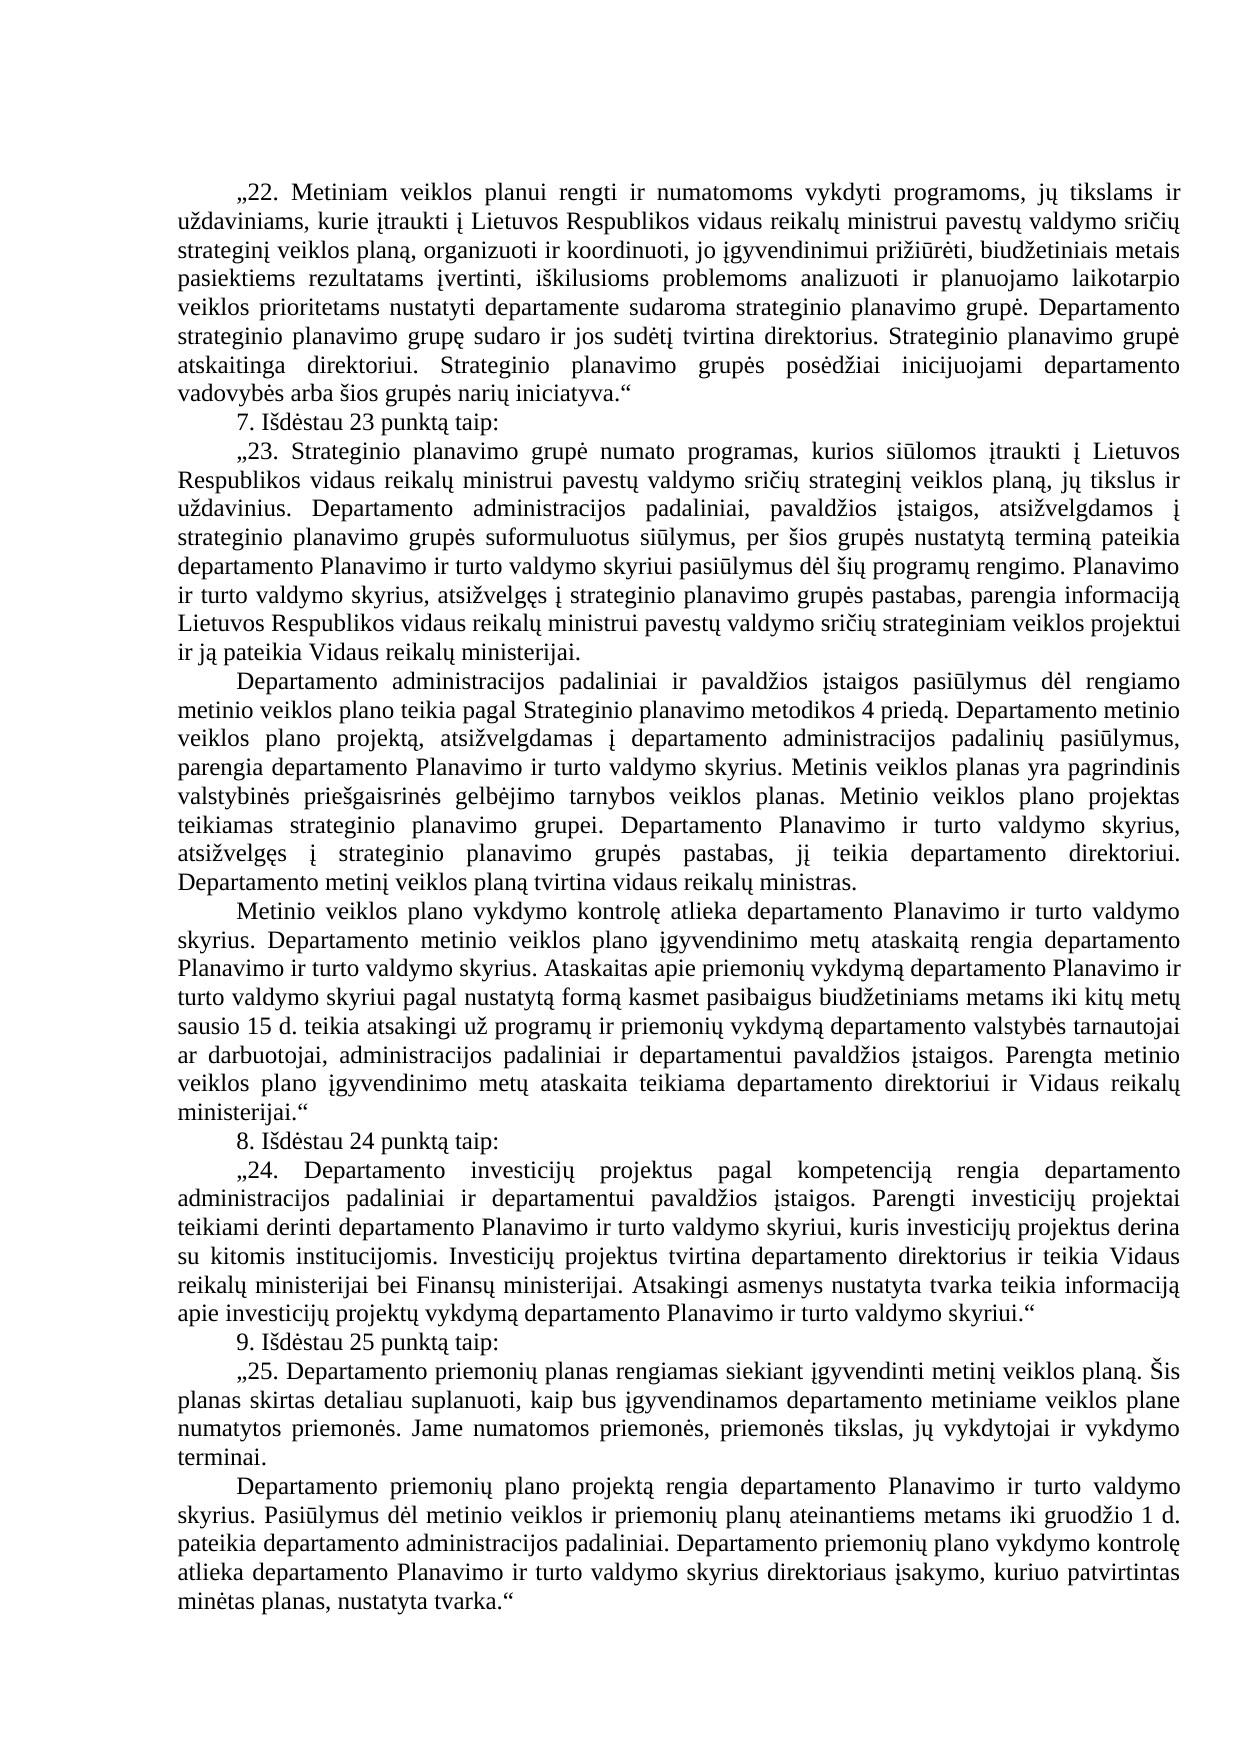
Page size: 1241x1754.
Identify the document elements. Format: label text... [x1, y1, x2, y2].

text „25. Departamento priemonių planas rengiamas siekiant įgyvendinti metinį veiklos planą. Šis planas skirtas detaliau suplanuoti, kaip bus įgyvendinamos departamento metiniame veiklos plane numatytos priemonės. Jame numatomos priemonės, priemonės tikslas, jų vykdytojai ir vykdymo terminai. [177, 1356, 1181, 1471]
text 8. Išdėstau 24 punktą taip: [177, 1126, 1181, 1155]
text „24. Departamento investicijų projektus pagal kompetenciją rengia departamento administracijos padaliniai ir departamentui pavaldžios įstaigos. Parengti investicijų projektai teikiami derinti departamento Planavimo ir turto valdymo skyriui, kuris investicijų projektus derina su kitomis institucijomis. Investicijų projektus tvirtina departamento direktorius ir teikia Vidaus reikalų ministerijai bei Finansų ministerijai. Atsakingi asmenys nustatyta tvarka teikia informaciją apie investicijų projektų vykdymą departamento Planavimo ir turto valdymo skyriui.“ [177, 1155, 1181, 1327]
text 7. Išdėstau 23 punktą taip: [177, 407, 1181, 436]
text „22. Metiniam veiklos planui rengti ir numatomoms vykdyti programoms, jų tikslams ir uždaviniams, kurie įtraukti į Lietuvos Respublikos vidaus reikalų ministrui pavestų valdymo sričių strateginį veiklos planą, organizuoti ir koordinuoti, jo įgyvendinimui prižiūrėti, biudžetiniais metais pasiektiems rezultatams įvertinti, iškilusioms problemoms analizuoti ir planuojamo laikotarpio veiklos prioritetams nustatyti departamente sudaroma strateginio planavimo grupė. Departamento strateginio planavimo grupę sudaro ir jos sudėtį tvirtina direktorius. Strateginio planavimo grupė atskaitinga direktoriui. Strateginio planavimo grupės posėdžiai inicijuojami departamento vadovybės arba šios grupės narių iniciatyva.“ [177, 177, 1181, 407]
text „23. Strateginio planavimo grupė numato programas, kurios siūlomos įtraukti į Lietuvos Respublikos vidaus reikalų ministrui pavestų valdymo sričių strateginį veiklos planą, jų tikslus ir uždavinius. Departamento administracijos padaliniai, pavaldžios įstaigos, atsižvelgdamos į strateginio planavimo grupės suformuluotus siūlymus, per šios grupės nustatytą terminą pateikia departamento Planavimo ir turto valdymo skyriui pasiūlymus dėl šių programų rengimo. Planavimo ir turto valdymo skyrius, atsižvelgęs į strateginio planavimo grupės pastabas, parengia informaciją Lietuvos Respublikos vidaus reikalų ministrui pavestų valdymo sričių strateginiam veiklos projektui ir ją pateikia Vidaus reikalų ministerijai. [177, 436, 1181, 666]
text Metinio veiklos plano vykdymo kontrolę atlieka departamento Planavimo ir turto valdymo skyrius. Departamento metinio veiklos plano įgyvendinimo metų ataskaitą rengia departamento Planavimo ir turto valdymo skyrius. Ataskaitas apie priemonių vykdymą departamento Planavimo ir turto valdymo skyriui pagal nustatytą formą kasmet pasibaigus biudžetiniams metams iki kitų metų sausio 15 d. teikia atsakingi už programų ir priemonių vykdymą departamento valstybės tarnautojai ar darbuotojai, administracijos padaliniai ir departamentui pavaldžios įstaigos. Parengta metinio veiklos plano įgyvendinimo metų ataskaita teikiama departamento direktoriui ir Vidaus reikalų ministerijai.“ [177, 896, 1181, 1126]
text Departamento priemonių plano projektą rengia departamento Planavimo ir turto valdymo skyrius. Pasiūlymus dėl metinio veiklos ir priemonių planų ateinantiems metams iki gruodžio 1 d. pateikia departamento administracijos padaliniai. Departamento priemonių plano vykdymo kontrolę atlieka departamento Planavimo ir turto valdymo skyrius direktoriaus įsakymo, kuriuo patvirtintas minėtas planas, nustatyta tvarka.“ [177, 1471, 1181, 1615]
text 9. Išdėstau 25 punktą taip: [177, 1327, 1181, 1356]
text Departamento administracijos padaliniai ir pavaldžios įstaigos pasiūlymus dėl rengiamo metinio veiklos plano teikia pagal Strateginio planavimo metodikos 4 priedą. Departamento metinio veiklos plano projektą, atsižvelgdamas į departamento administracijos padalinių pasiūlymus, parengia departamento Planavimo ir turto valdymo skyrius. Metinis veiklos planas yra pagrindinis valstybinės priešgaisrinės gelbėjimo tarnybos veiklos planas. Metinio veiklos plano projektas teikiamas strateginio planavimo grupei. Departamento Planavimo ir turto valdymo skyrius, atsižvelgęs į strateginio planavimo grupės pastabas, jį teikia departamento direktoriui. Departamento metinį veiklos planą tvirtina vidaus reikalų ministras. [177, 666, 1181, 896]
